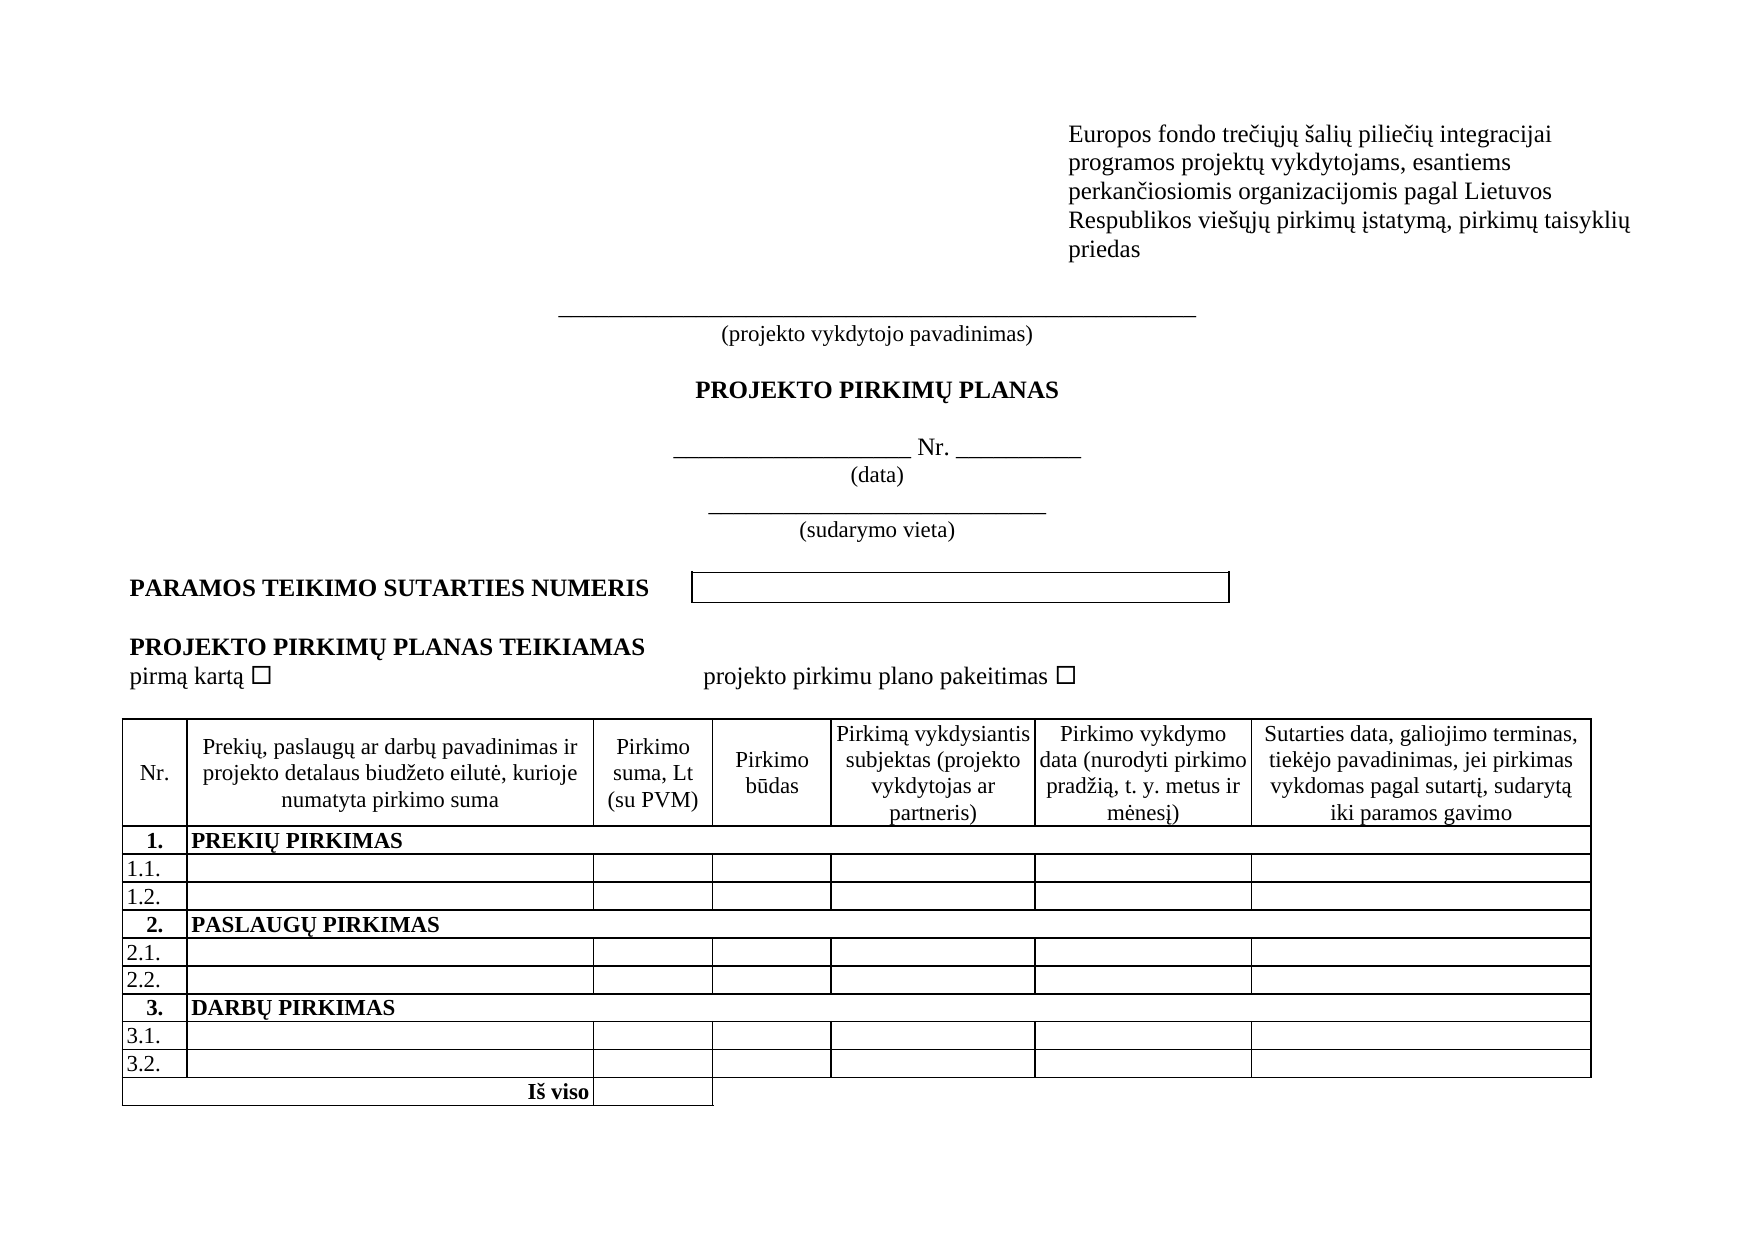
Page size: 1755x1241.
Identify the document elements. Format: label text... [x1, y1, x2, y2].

table_cell [188, 855, 593, 881]
table_header Nr. [123, 720, 186, 825]
table_cell 2.2. [123, 967, 186, 993]
table_cell [1252, 883, 1590, 909]
table_cell 3. [123, 995, 186, 1021]
table_cell [594, 883, 712, 909]
text (projekto vykdytojo pavadinimas) [118, 320, 1636, 346]
table_cell [713, 1078, 1591, 1104]
table_cell 1. [123, 827, 186, 853]
table_cell [713, 1050, 830, 1077]
table_cell [713, 883, 830, 909]
table_header Prekių, paslaugų ar darbų pavadinimas ir projekto detalaus biudžeto eilutė, kurioje numatyta pirkimo suma [188, 720, 593, 825]
text PROJEKTO PIRKIMŲ PLANAS [118, 375, 1636, 404]
table_cell [188, 967, 593, 993]
table_header PARAMOS TEIKIMO SUTARTIES NUMERIS [118, 571, 691, 602]
table_cell [832, 939, 1034, 965]
table_cell [832, 1022, 1034, 1049]
text programos projektų vykdytojams, esantiems [1068, 147, 1636, 176]
table_cell projekto pirkimu plano pakeitimas [] [692, 661, 1599, 689]
table_cell [1036, 883, 1251, 909]
table_header Pirkimo vykdymo data (nurodyti pirkimo pradžią, t. y. metus ir mėnesį) [1036, 720, 1251, 825]
table_cell [832, 883, 1034, 909]
table_cell [713, 939, 830, 965]
table_cell Iš viso [123, 1078, 593, 1104]
table_cell [1252, 939, 1590, 965]
table_header [1230, 571, 1599, 602]
table_cell [832, 855, 1034, 881]
table_cell 1.1. [123, 855, 186, 881]
table_cell PROJEKTO PIRKIMŲ PLANAS TEIKIAMAS [118, 632, 692, 661]
table_header Pirkimo suma, Lt (su PVM) [594, 720, 712, 825]
table_cell [1252, 967, 1590, 993]
table_cell [713, 1022, 830, 1049]
table_cell [1036, 967, 1251, 993]
table_cell [1036, 1050, 1251, 1077]
table_cell DARBŲ PIRKIMAS [188, 995, 1590, 1021]
text Europos fondo trečiųjų šalių piliečių integracijai [1068, 119, 1636, 147]
table_header Pirkimą vykdysiantis subjektas (projekto vykdytojas ar partneris) [832, 720, 1034, 825]
table_cell PREKIŲ PIRKIMAS [188, 827, 1590, 853]
table_cell [1252, 1050, 1590, 1077]
table_cell 2.1. [123, 939, 186, 965]
table_header [693, 573, 1228, 602]
text ___________________________ [118, 488, 1636, 516]
table_cell [594, 1078, 712, 1104]
text ___________________ Nr. __________ [118, 432, 1636, 461]
table_cell [594, 1050, 712, 1077]
table_cell [1036, 1022, 1251, 1049]
text (sudarymo vieta) [118, 516, 1636, 543]
table_header Pirkimo būdas [713, 720, 830, 825]
text Respublikos viešųjų pirkimų įstatymą, pirkimų taisyklių [1068, 205, 1636, 234]
text perkančiosiomis organizacijomis pagal Lietuvos [1068, 176, 1636, 205]
table_cell 1.2. [123, 883, 186, 909]
table_cell [118, 602, 692, 632]
table_cell [1036, 939, 1251, 965]
table_cell [1252, 1022, 1590, 1049]
table_cell [594, 855, 712, 881]
table_cell PASLAUGŲ PIRKIMAS [188, 911, 1590, 937]
table_cell [713, 967, 830, 993]
table_cell [188, 939, 593, 965]
text priedas [1068, 234, 1636, 262]
table_cell [692, 632, 1599, 661]
table_cell 2. [123, 911, 186, 937]
table_cell [832, 967, 1034, 993]
text (data) [118, 461, 1636, 488]
table_cell [594, 939, 712, 965]
table_cell [188, 1050, 593, 1077]
table_cell [594, 1022, 712, 1049]
table_cell [1036, 855, 1251, 881]
table_cell 3.1. [123, 1022, 186, 1049]
table_cell [713, 855, 830, 881]
table_header Sutarties data, galiojimo terminas, tiekėjo pavadinimas, jei pirkimas vykdomas pagal sutartį, sudarytą iki paramos gavimo [1252, 720, 1590, 825]
table_cell [832, 1050, 1034, 1077]
table_cell [1252, 855, 1590, 881]
table_cell [188, 1022, 593, 1049]
table_cell 3.2. [123, 1050, 186, 1077]
table_cell pirmą kartą [] [118, 661, 692, 689]
table_cell [188, 883, 593, 909]
table_cell [594, 967, 712, 993]
table_cell [692, 602, 1599, 632]
text ___________________________________________________ [118, 291, 1636, 320]
